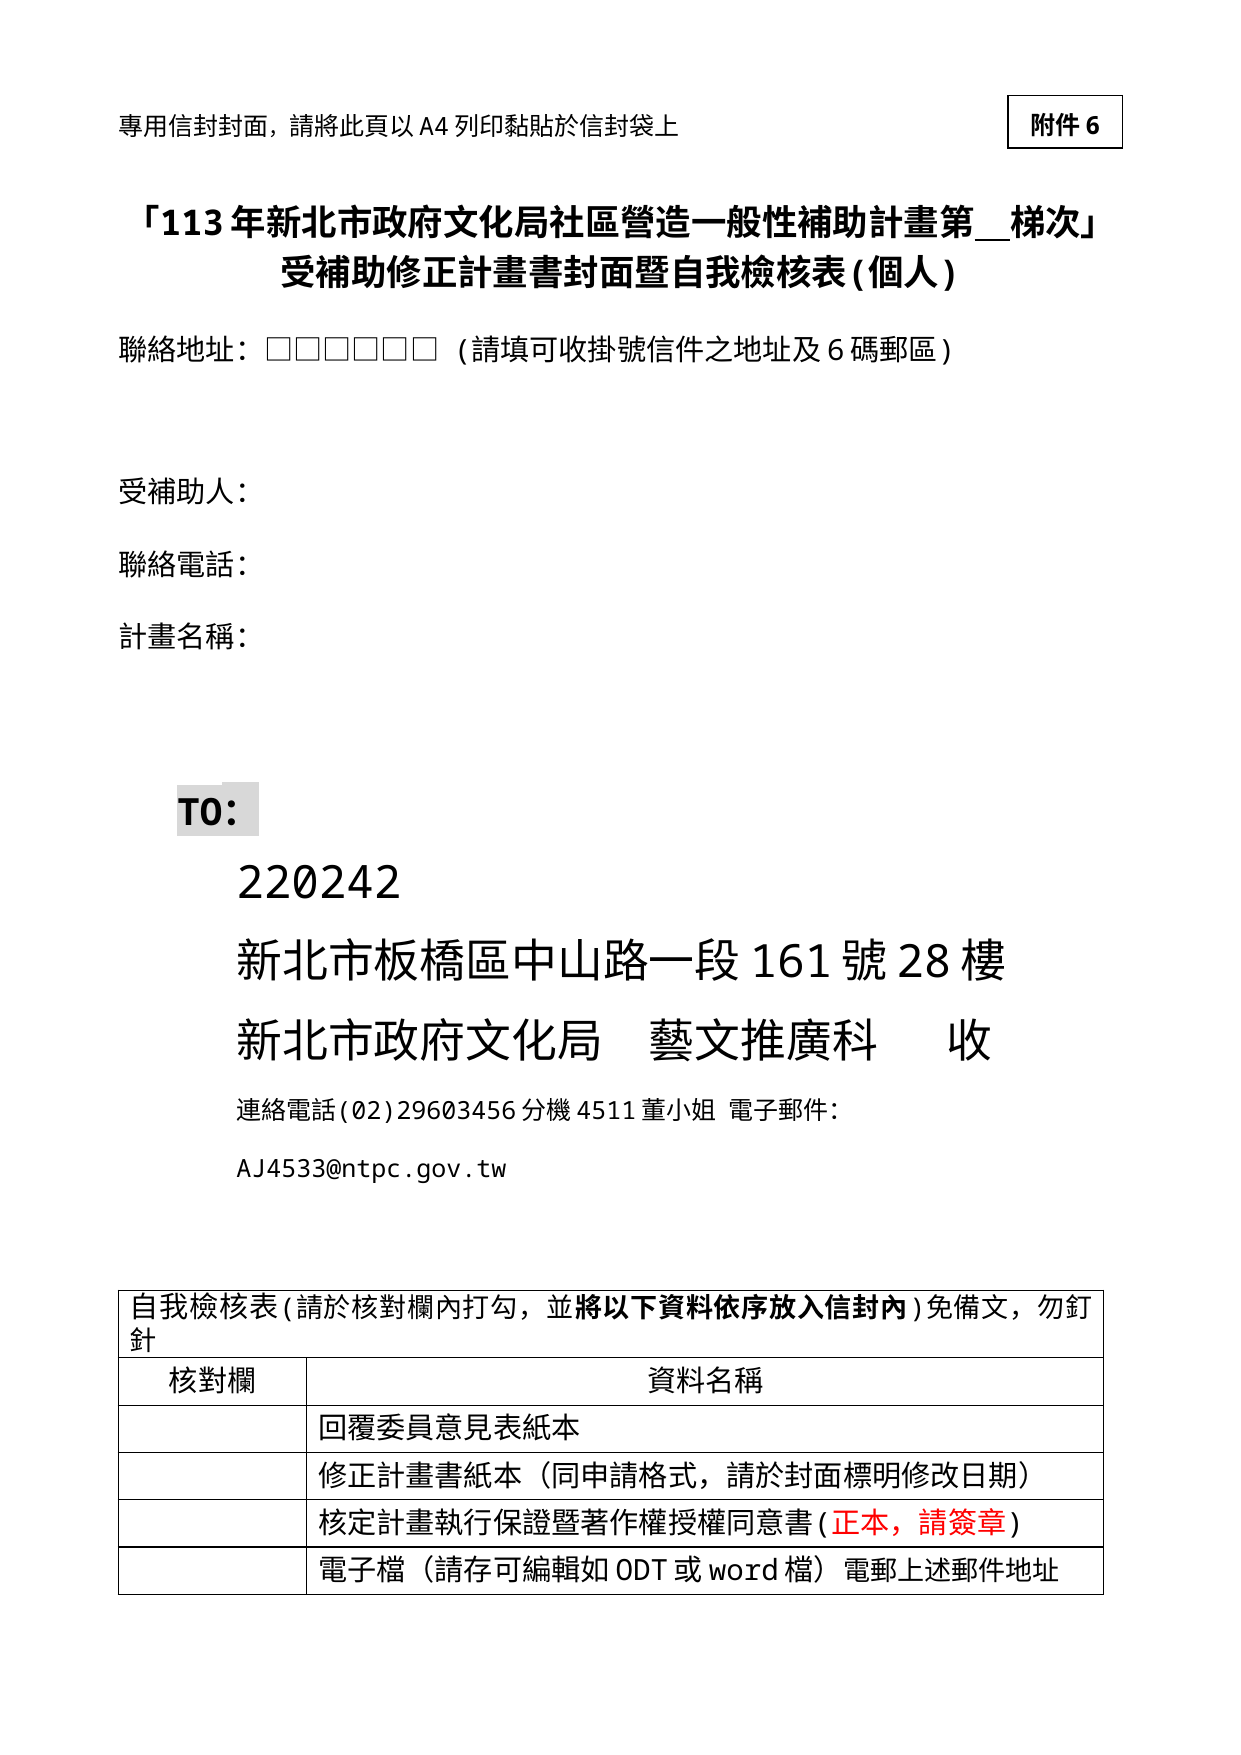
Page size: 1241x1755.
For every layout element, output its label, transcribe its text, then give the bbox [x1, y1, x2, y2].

text 連絡電話(02)29603456分機4511董小姐 電子郵件：AJ4533@ntpc.gov.tw [236, 1073, 1122, 1189]
table_header 自我檢核表(請於核對欄內打勾，並將以下資料依序放入信封內)免備文，勿釘針 [119, 1291, 1103, 1357]
table_cell 修正計畫書紙本（同申請格式，請於封面標明修改日期） [307, 1453, 1103, 1499]
text 聯絡電話： [118, 517, 1122, 589]
table_cell 回覆委員意見表紙本 [307, 1406, 1103, 1452]
table_cell 電子檔（請存可編輯如ODT或word檔）電郵上述郵件地址 [307, 1548, 1103, 1594]
text 「113年新北市政府文化局社區營造一般性補助計畫第 梯次」 [118, 196, 1122, 246]
text [1009, 96, 1122, 147]
text 220242 [236, 835, 1122, 914]
text 受補助修正計畫書封面暨自我檢核表(個人) [118, 246, 1122, 296]
text 專用信封封面，請將此頁以A4列印黏貼於信封袋上 [118, 96, 1007, 146]
text 受補助人： [118, 444, 1122, 517]
text 計畫名稱： [118, 589, 1122, 662]
table_cell [119, 1406, 306, 1452]
table_cell 核定計畫執行保證暨著作權授權同意書(正本，請簽章) [307, 1500, 1103, 1546]
text 聯絡地址：□□□□□□ (請填可收掛號信件之地址及6碼郵區) [118, 321, 1122, 371]
table_cell 核對欄 [119, 1358, 306, 1404]
text TO： [177, 785, 1122, 835]
table_cell [119, 1548, 306, 1594]
table_cell [119, 1453, 306, 1499]
table_cell [119, 1500, 306, 1546]
text 附件6 [1017, 105, 1113, 138]
text 新北市板橋區中山路一段161號28樓 [236, 914, 1122, 994]
table_cell 資料名稱 [307, 1358, 1103, 1404]
text 新北市政府文化局 藝文推廣科 收 [236, 994, 1122, 1073]
